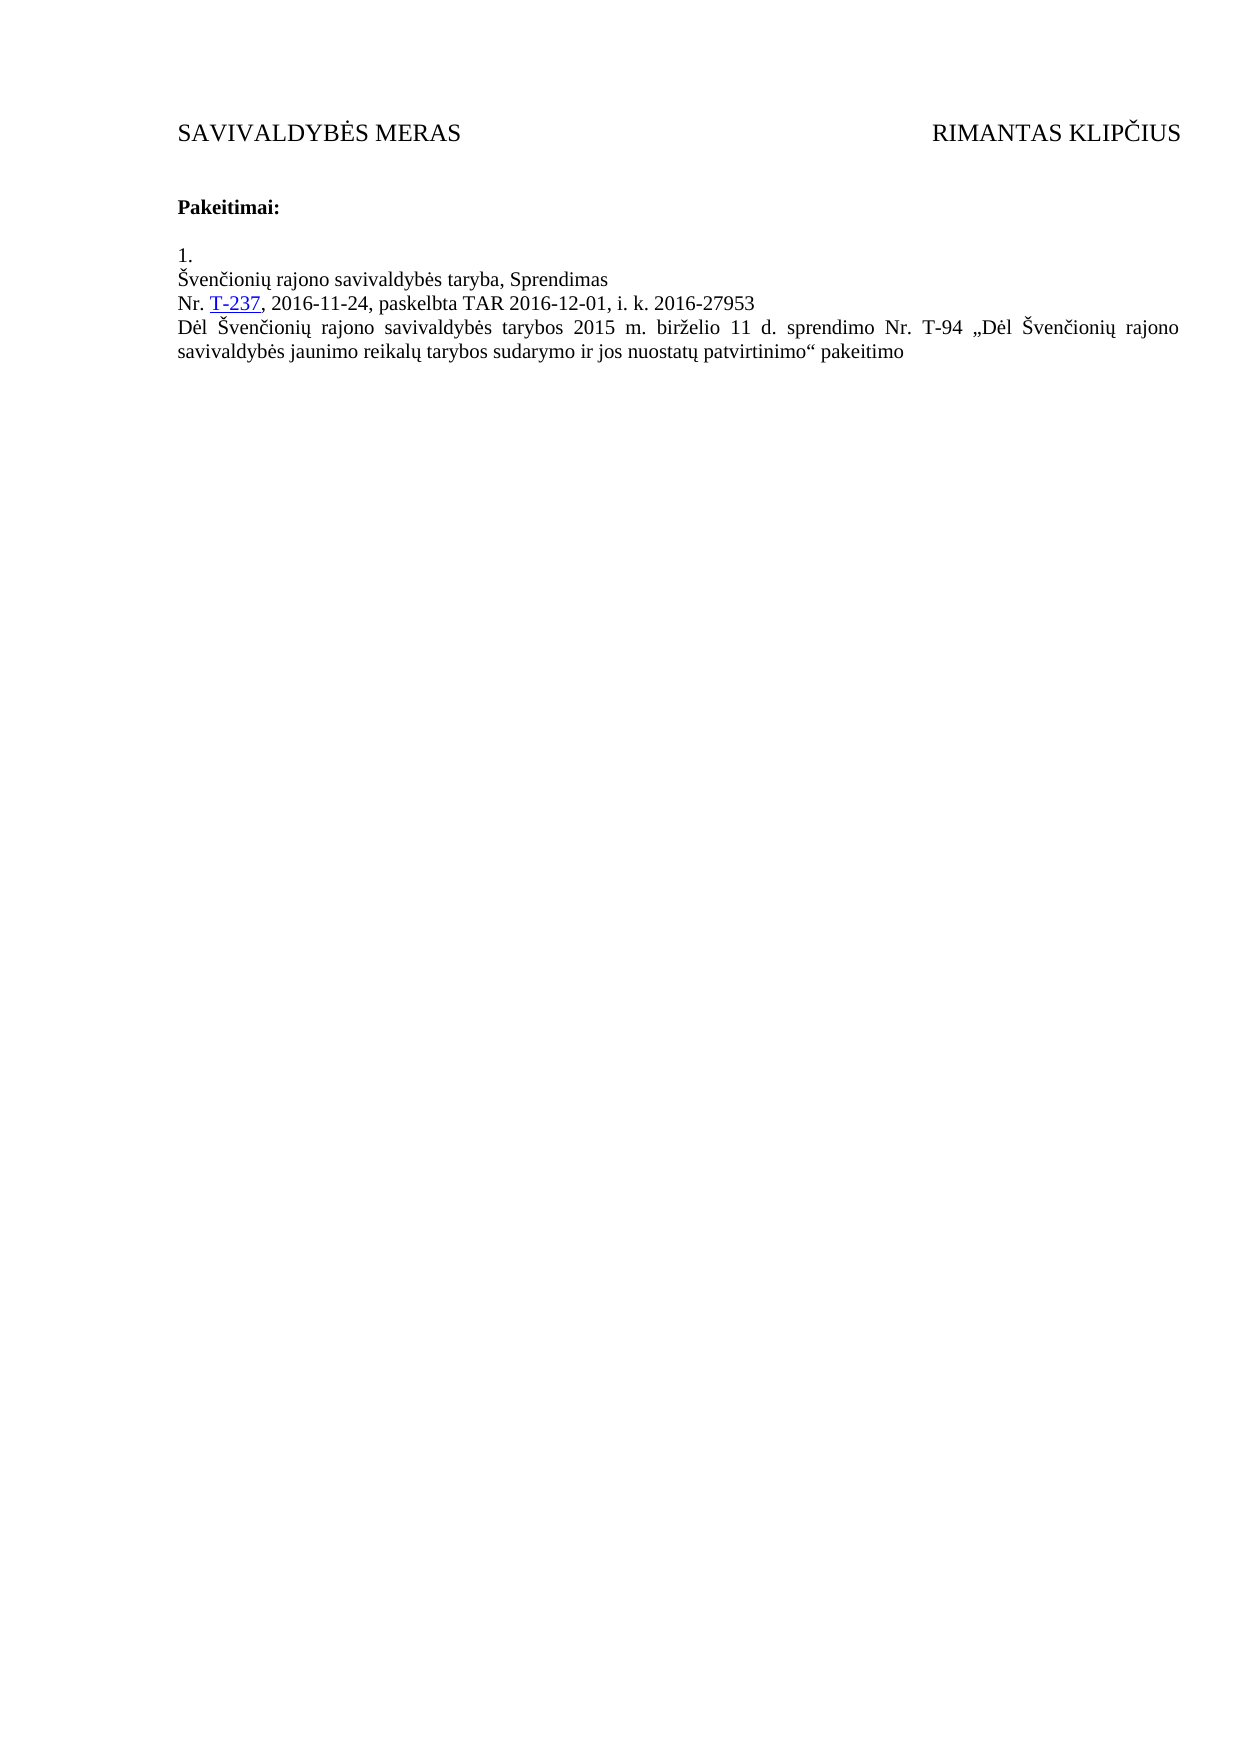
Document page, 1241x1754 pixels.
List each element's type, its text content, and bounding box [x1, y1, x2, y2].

text Pakeitimai: [177, 195, 1181, 219]
text Nr. T-237, 2016-11-24, paskelbta TAR 2016-12-01, i. k. 2016-27953 [177, 291, 1181, 315]
text Dėl Švenčionių rajono savivaldybės tarybos 2015 m. birželio 11 d. sprendimo Nr. T-94 „Dėl Švenčionių rajono savivaldybės jaunimo reikalų tarybos sudarymo ir jos nuostatų patvirtinimo“ pakeitimo [177, 315, 1181, 363]
text 1. [177, 243, 1181, 267]
text SAVIVALDYBĖS MERAS RIMANTAS KLIPČIUS [177, 118, 1181, 147]
text Švenčionių rajono savivaldybės taryba, Sprendimas [177, 267, 1181, 291]
